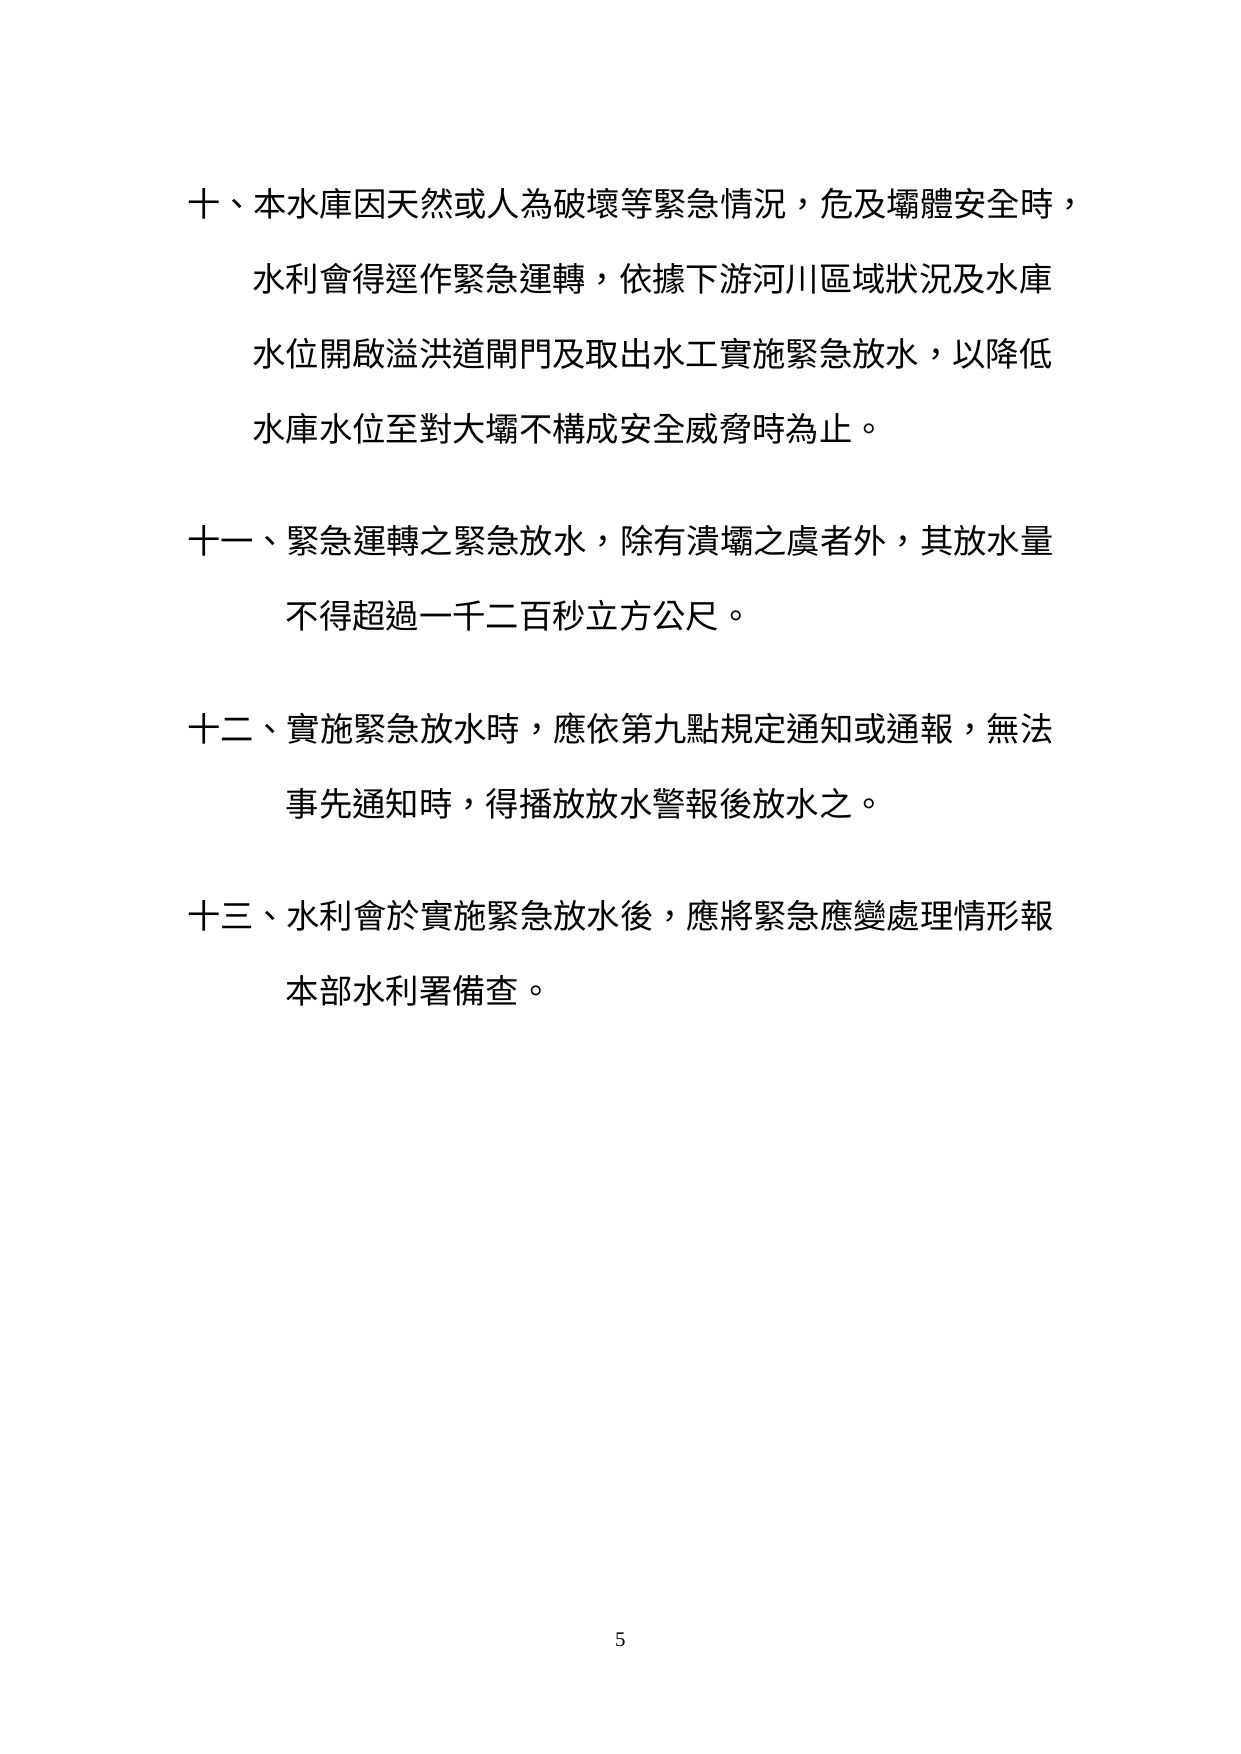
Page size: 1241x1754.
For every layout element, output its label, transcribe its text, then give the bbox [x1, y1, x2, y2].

text 十二、實施緊急放水時，應依第九點規定通知或通報，無法事先通知時，得播放放水警報後放水之。 [187, 689, 1053, 839]
text 十、本水庫因天然或人為破壞等緊急情況，危及壩體安全時，水利會得逕作緊急運轉，依據下游河川區域狀況及水庫水位開啟溢洪道閘門及取出水工實施緊急放水，以降低水庫水位至對大壩不構成安全威脅時為止。 [187, 164, 1053, 464]
text 十一、緊急運轉之緊急放水，除有潰壩之虞者外，其放水量不得超過一千二百秒立方公尺。 [187, 502, 1053, 652]
text 十三、水利會於實施緊急放水後，應將緊急應變處理情形報本部水利署備查。 [187, 877, 1053, 1027]
